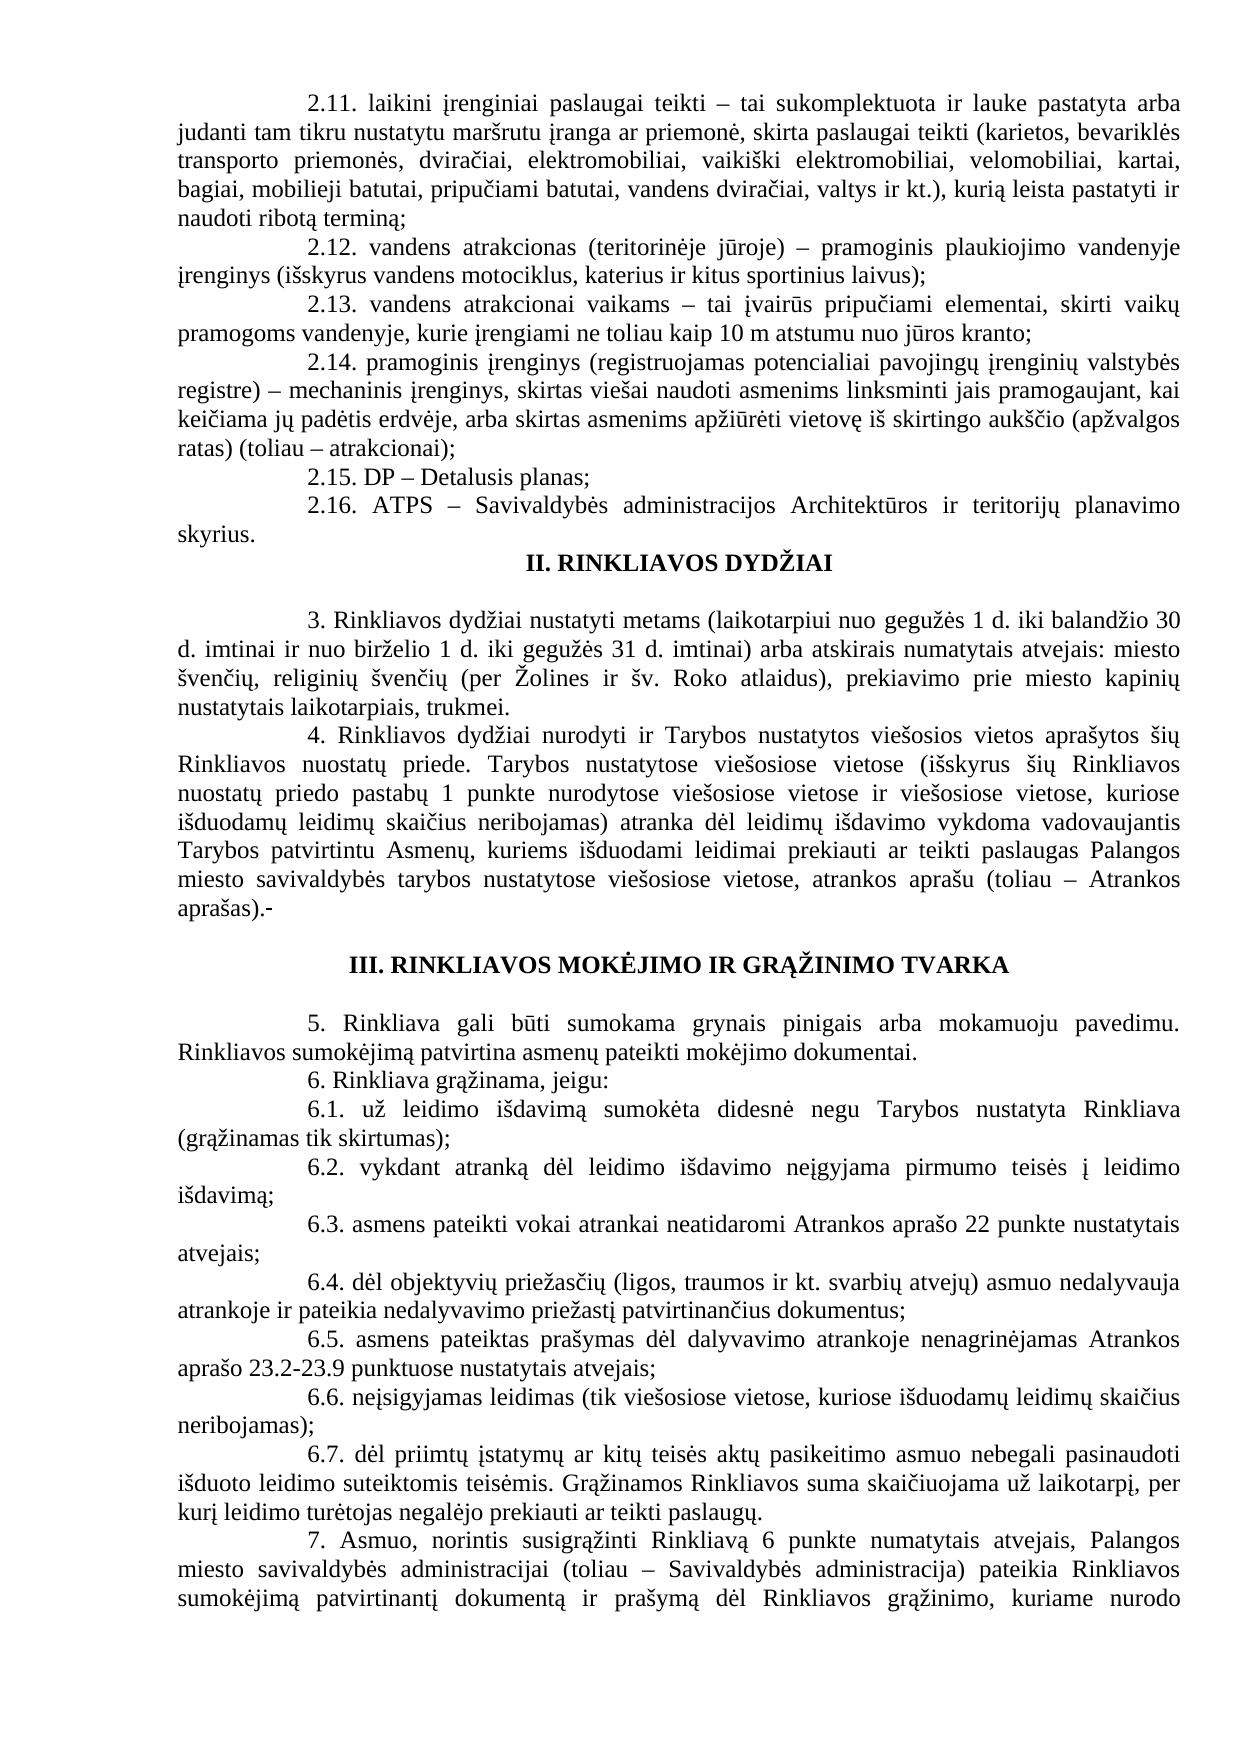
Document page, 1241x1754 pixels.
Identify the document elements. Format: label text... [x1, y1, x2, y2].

text 6.7. dėl priimtų įstatymų ar kitų teisės aktų pasikeitimo asmuo nebegali pasinaudoti išduoto leidimo suteiktomis teisėmis. Grąžinamos Rinkliavos suma skaičiuojama už laikotarpį, per kurį leidimo turėtojas negalėjo prekiauti ar teikti paslaugų. [177, 1439, 1181, 1525]
text 5. Rinkliava gali būti sumokama grynais pinigais arba mokamuoju pavedimu. Rinkliavos sumokėjimą patvirtina asmenų pateikti mokėjimo dokumentai. [177, 1008, 1181, 1065]
text 2.12. vandens atrakcionas (teritorinėje jūroje) – pramoginis plaukiojimo vandenyje įrenginys (išskyrus vandens motociklus, katerius ir kitus sportinius laivus); [177, 232, 1181, 289]
text II. RINKLIAVOS DYDŽIAI [177, 548, 1181, 577]
text 2.11. laikini įrenginiai paslaugai teikti – tai sukomplektuota ir lauke pastatyta arba judanti tam tikru nustatytu maršrutu įranga ar priemonė, skirta paslaugai teikti (karietos, bevariklės transporto priemonės, dviračiai, elektromobiliai, vaikiški elektromobiliai, velomobiliai, kartai, bagiai, mobilieji batutai, pripučiami batutai, vandens dviračiai, valtys ir kt.), kurią leista pastatyti ir naudoti ribotą terminą; [177, 88, 1181, 232]
text 6.5. asmens pateiktas prašymas dėl dalyvavimo atrankoje nenagrinėjamas Atrankos aprašo 23.2-23.9 punktuose nustatytais atvejais; [177, 1324, 1181, 1382]
text 2.13. vandens atrakcionai vaikams – tai įvairūs pripučiami elementai, skirti vaikų pramogoms vandenyje, kurie įrengiami ne toliau kaip 10 m atstumu nuo jūros kranto; [177, 289, 1181, 347]
text 6.1. už leidimo išdavimą sumokėta didesnė negu Tarybos nustatyta Rinkliava (grąžinamas tik skirtumas); [177, 1094, 1181, 1152]
text III. RINKLIAVOS MOKĖJIMO IR GRĄŽINIMO TVARKA [177, 950, 1181, 979]
text 2.16. ATPS – Savivaldybės administracijos Architektūros ir teritorijų planavimo skyrius. [177, 490, 1181, 548]
text 4. Rinkliavos dydžiai nurodyti ir Tarybos nustatytos viešosios vietos aprašytos šių Rinkliavos nuostatų priede. Tarybos nustatytose viešosiose vietose (išskyrus šių Rinkliavos nuostatų priedo pastabų 1 punkte nurodytose viešosiose vietose ir viešosiose vietose, kuriose išduodamų leidimų skaičius neribojamas) atranka dėl leidimų išdavimo vykdoma vadovaujantis Tarybos patvirtintu Asmenų, kuriems išduodami leidimai prekiauti ar teikti paslaugas Palangos miesto savivaldybės tarybos nustatytose viešosiose vietose, atrankos aprašu (toliau – Atrankos aprašas). [177, 720, 1181, 922]
text 6. Rinkliava grąžinama, jeigu: [177, 1065, 1181, 1094]
text 2.14. pramoginis įrenginys (registruojamas potencialiai pavojingų įrenginių valstybės registre) – mechaninis įrenginys, skirtas viešai naudoti asmenims linksminti jais pramogaujant, kai keičiama jų padėtis erdvėje, arba skirtas asmenims apžiūrėti vietovę iš skirtingo aukščio (apžvalgos ratas) (toliau – atrakcionai); [177, 347, 1181, 462]
text 6.3. asmens pateikti vokai atrankai neatidaromi Atrankos aprašo 22 punkte nustatytais atvejais; [177, 1209, 1181, 1267]
text 3. Rinkliavos dydžiai nustatyti metams (laikotarpiui nuo gegužės 1 d. iki balandžio 30 d. imtinai ir nuo birželio 1 d. iki gegužės 31 d. imtinai) arba atskirais numatytais atvejais: miesto švenčių, religinių švenčių (per Žolines ir šv. Roko atlaidus), prekiavimo prie miesto kapinių nustatytais laikotarpiais, trukmei. [177, 605, 1181, 720]
text 6.6. neįsigyjamas leidimas (tik viešosiose vietose, kuriose išduodamų leidimų skaičius neribojamas); [177, 1382, 1181, 1439]
text 6.4. dėl objektyvių priežasčių (ligos, traumos ir kt. svarbių atvejų) asmuo nedalyvauja atrankoje ir pateikia nedalyvavimo priežastį patvirtinančius dokumentus; [177, 1267, 1181, 1324]
text 6.2. vykdant atranką dėl leidimo išdavimo neįgyjama pirmumo teisės į leidimo išdavimą; [177, 1152, 1181, 1209]
text 2.15. DP – Detalusis planas; [177, 462, 1181, 490]
text 7. Asmuo, norintis susigrąžinti Rinkliavą 6 punkte numatytais atvejais, Palangos miesto savivaldybės administracijai (toliau – Savivaldybės administracija) pateikia Rinkliavos sumokėjimą patvirtinantį dokumentą ir prašymą dėl Rinkliavos grąžinimo, kuriame nurodo [177, 1525, 1181, 1612]
